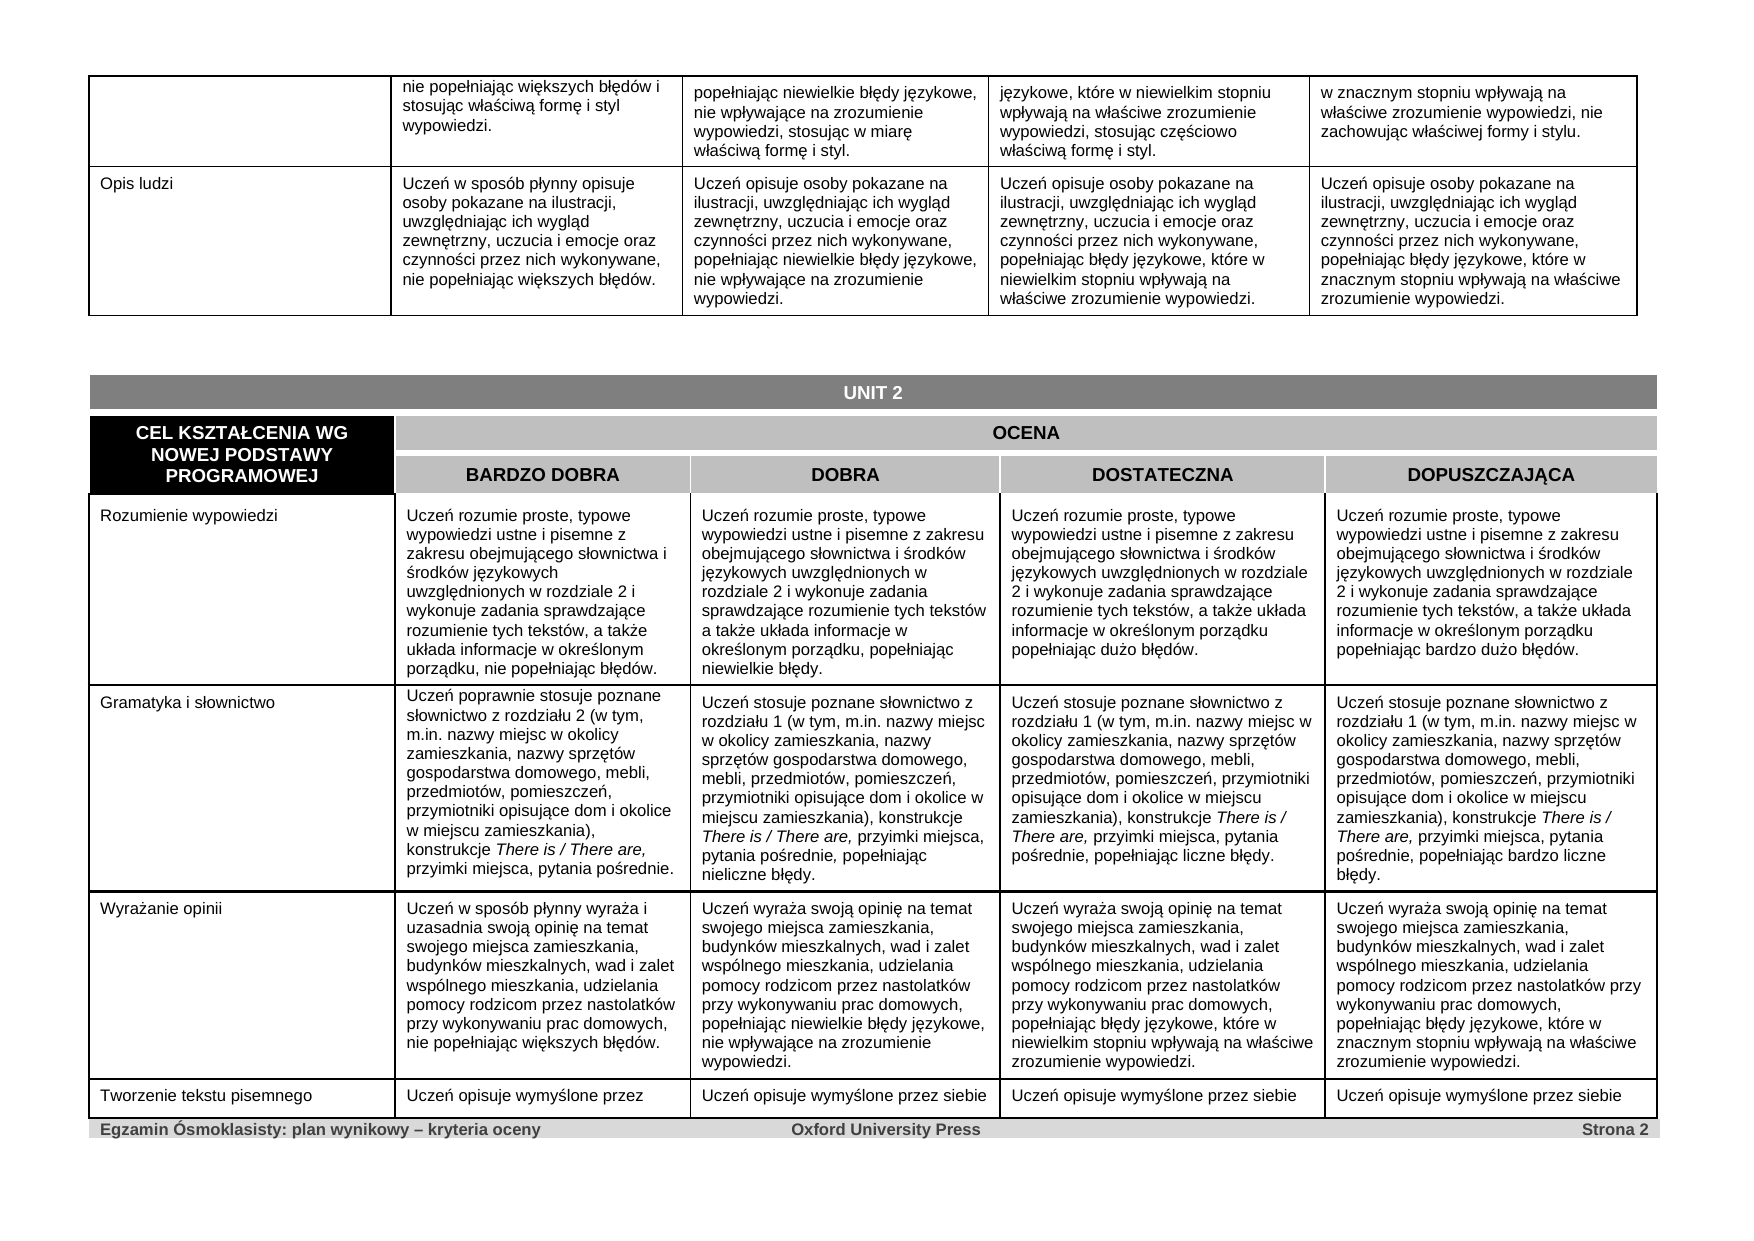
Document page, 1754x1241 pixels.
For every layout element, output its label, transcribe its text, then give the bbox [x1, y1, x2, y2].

table_cell Uczeń rozumie proste, typowe wypowiedzi ustne i pisemne z zakresu obejmującego słownictwa i środków językowych uwzględnionych w rozdziale 2 i wykonuje zadania sprawdzające rozumienie tych tekstów, a także układa informacje w określonym porządku popełniając bardzo dużo błędów. [1326, 499, 1656, 684]
table_cell Uczeń opisuje osoby pokazane na ilustracji, uwzględniając ich wygląd zewnętrzny, uczucia i emocje oraz czynności przez nich wykonywane, popełniając błędy językowe, które w znacznym stopniu wpływają na właściwe zrozumienie wypowiedzi. [1310, 167, 1636, 315]
table_cell Rozumienie wypowiedzi [90, 495, 394, 684]
table_cell popełniając niewielkie błędy językowe, nie wpływające na zrozumienie wypowiedzi, stosując w miarę właściwą formę i styl. [683, 77, 988, 166]
table_cell Uczeń rozumie proste, typowe wypowiedzi ustne i pisemne z zakresu obejmującego słownictwa i środków językowych uwzględnionych w rozdziale 2 i wykonuje zadania sprawdzające rozumienie tych tekstów a także układa informacje w określonym porządku, popełniając niewielkie błędy. [691, 499, 999, 684]
table_cell Uczeń opisuje osoby pokazane na ilustracji, uwzględniając ich wygląd zewnętrzny, uczucia i emocje oraz czynności przez nich wykonywane, popełniając błędy językowe, które w niewielkim stopniu wpływają na właściwe zrozumienie wypowiedzi. [989, 167, 1309, 315]
table_cell Uczeń opisuje wymyślone przez siebie [691, 1080, 999, 1117]
table_cell Uczeń poprawnie stosuje poznane słownictwo z rozdziału 2 (w tym, m.in. nazwy miejsc w okolicy zamieszkania, nazwy sprzętów gospodarstwa domowego, mebli, przedmiotów, pomieszczeń, przymiotniki opisujące dom i okolice w miejscu zamieszkania), konstrukcje There is / There are, przyimki miejsca, pytania pośrednie. [396, 686, 690, 890]
table_cell Tworzenie tekstu pisemnego [90, 1080, 394, 1117]
table_cell Uczeń opisuje wymyślone przez [396, 1080, 690, 1117]
table_cell BARDZO DOBRA [396, 456, 690, 493]
table_cell Uczeń wyraża swoją opinię na temat swojego miejsca zamieszkania, budynków mieszkalnych, wad i zalet wspólnego mieszkania, udzielania pomocy rodzicom przez nastolatków przy wykonywaniu prac domowych, popełniając błędy językowe, które w znacznym stopniu wpływają na właściwe zrozumienie wypowiedzi. [1326, 893, 1656, 1077]
table_cell Uczeń opisuje wymyślone przez siebie [1326, 1080, 1656, 1117]
table_cell Uczeń rozumie proste, typowe wypowiedzi ustne i pisemne z zakresu obejmującego słownictwa i środków językowych uwzględnionych w rozdziale 2 i wykonuje zadania sprawdzające rozumienie tych tekstów, a także układa informacje w określonym porządku, nie popełniając błędów. [396, 499, 690, 684]
table_cell Uczeń stosuje poznane słownictwo z rozdziału 1 (w tym, m.in. nazwy miejsc w okolicy zamieszkania, nazwy sprzętów gospodarstwa domowego, mebli, przedmiotów, pomieszczeń, przymiotniki opisujące dom i okolice w miejscu zamieszkania), konstrukcje There is / There are, przyimki miejsca, pytania pośrednie, popełniając bardzo liczne błędy. [1326, 686, 1656, 890]
table_cell OCENA [396, 416, 1657, 450]
table_cell Wyrażanie opinii [90, 893, 394, 1077]
table_cell w znacznym stopniu wpływają na właściwe zrozumienie wypowiedzi, nie zachowując właściwej formy i stylu. [1310, 77, 1636, 166]
table_cell DOPUSZCZAJĄCA [1326, 456, 1657, 493]
table_cell Uczeń w sposób płynny opisuje osoby pokazane na ilustracji, uwzględniając ich wygląd zewnętrzny, uczucia i emocje oraz czynności przez nich wykonywane, nie popełniając większych błędów. [392, 167, 682, 315]
table_cell DOSTATECZNA [1001, 456, 1324, 493]
table_cell nie popełniając większych błędów i stosując właściwą formę i styl wypowiedzi. [392, 77, 682, 166]
table_cell [1638, 75, 1662, 166]
table_cell DOBRA [691, 456, 999, 493]
table_cell Uczeń opisuje osoby pokazane na ilustracji, uwzględniając ich wygląd zewnętrzny, uczucia i emocje oraz czynności przez nich wykonywane, popełniając niewielkie błędy językowe, nie wpływające na zrozumienie wypowiedzi. [683, 167, 988, 315]
table_cell Uczeń wyraża swoją opinię na temat swojego miejsca zamieszkania, budynków mieszkalnych, wad i zalet wspólnego mieszkania, udzielania pomocy rodzicom przez nastolatków przy wykonywaniu prac domowych, popełniając niewielkie błędy językowe, nie wpływające na zrozumienie wypowiedzi. [691, 893, 999, 1077]
table_cell Uczeń rozumie proste, typowe wypowiedzi ustne i pisemne z zakresu obejmującego słownictwa i środków językowych uwzględnionych w rozdziale 2 i wykonuje zadania sprawdzające rozumienie tych tekstów, a także układa informacje w określonym porządku popełniając dużo błędów. [1001, 499, 1324, 684]
table_cell Uczeń stosuje poznane słownictwo z rozdziału 1 (w tym, m.in. nazwy miejsc w okolicy zamieszkania, nazwy sprzętów gospodarstwa domowego, mebli, przedmiotów, pomieszczeń, przymiotniki opisujące dom i okolice w miejscu zamieszkania), konstrukcje There is / There are, przyimki miejsca, pytania pośrednie, popełniając nieliczne błędy. [691, 686, 999, 890]
table_cell CEL KSZTAŁCENIA WG NOWEJ PODSTAWY PROGRAMOWEJ [90, 416, 394, 493]
table_cell Gramatyka i słownictwo [90, 686, 394, 890]
table_cell Uczeń opisuje wymyślone przez siebie [1001, 1080, 1324, 1117]
table_cell Uczeń w sposób płynny wyraża i uzasadnia swoją opinię na temat swojego miejsca zamieszkania, budynków mieszkalnych, wad i zalet wspólnego mieszkania, udzielania pomocy rodzicom przez nastolatków przy wykonywaniu prac domowych, nie popełniając większych błędów. [396, 893, 690, 1077]
table_cell [90, 77, 390, 166]
table_cell Uczeń wyraża swoją opinię na temat swojego miejsca zamieszkania, budynków mieszkalnych, wad i zalet wspólnego mieszkania, udzielania pomocy rodzicom przez nastolatków przy wykonywaniu prac domowych, popełniając błędy językowe, które w niewielkim stopniu wpływają na właściwe zrozumienie wypowiedzi. [1001, 893, 1324, 1077]
table_cell Uczeń stosuje poznane słownictwo z rozdziału 1 (w tym, m.in. nazwy miejsc w okolicy zamieszkania, nazwy sprzętów gospodarstwa domowego, mebli, przedmiotów, pomieszczeń, przymiotniki opisujące dom i okolice w miejscu zamieszkania), konstrukcje There is / There are, przyimki miejsca, pytania pośrednie, popełniając liczne błędy. [1001, 686, 1324, 890]
table_cell Opis ludzi [90, 167, 390, 315]
table_header UNIT 2 [90, 375, 1657, 409]
table_cell językowe, które w niewielkim stopniu wpływają na właściwe zrozumienie wypowiedzi, stosując częściowo właściwą formę i styl. [989, 77, 1309, 166]
table_cell [1638, 166, 1662, 315]
